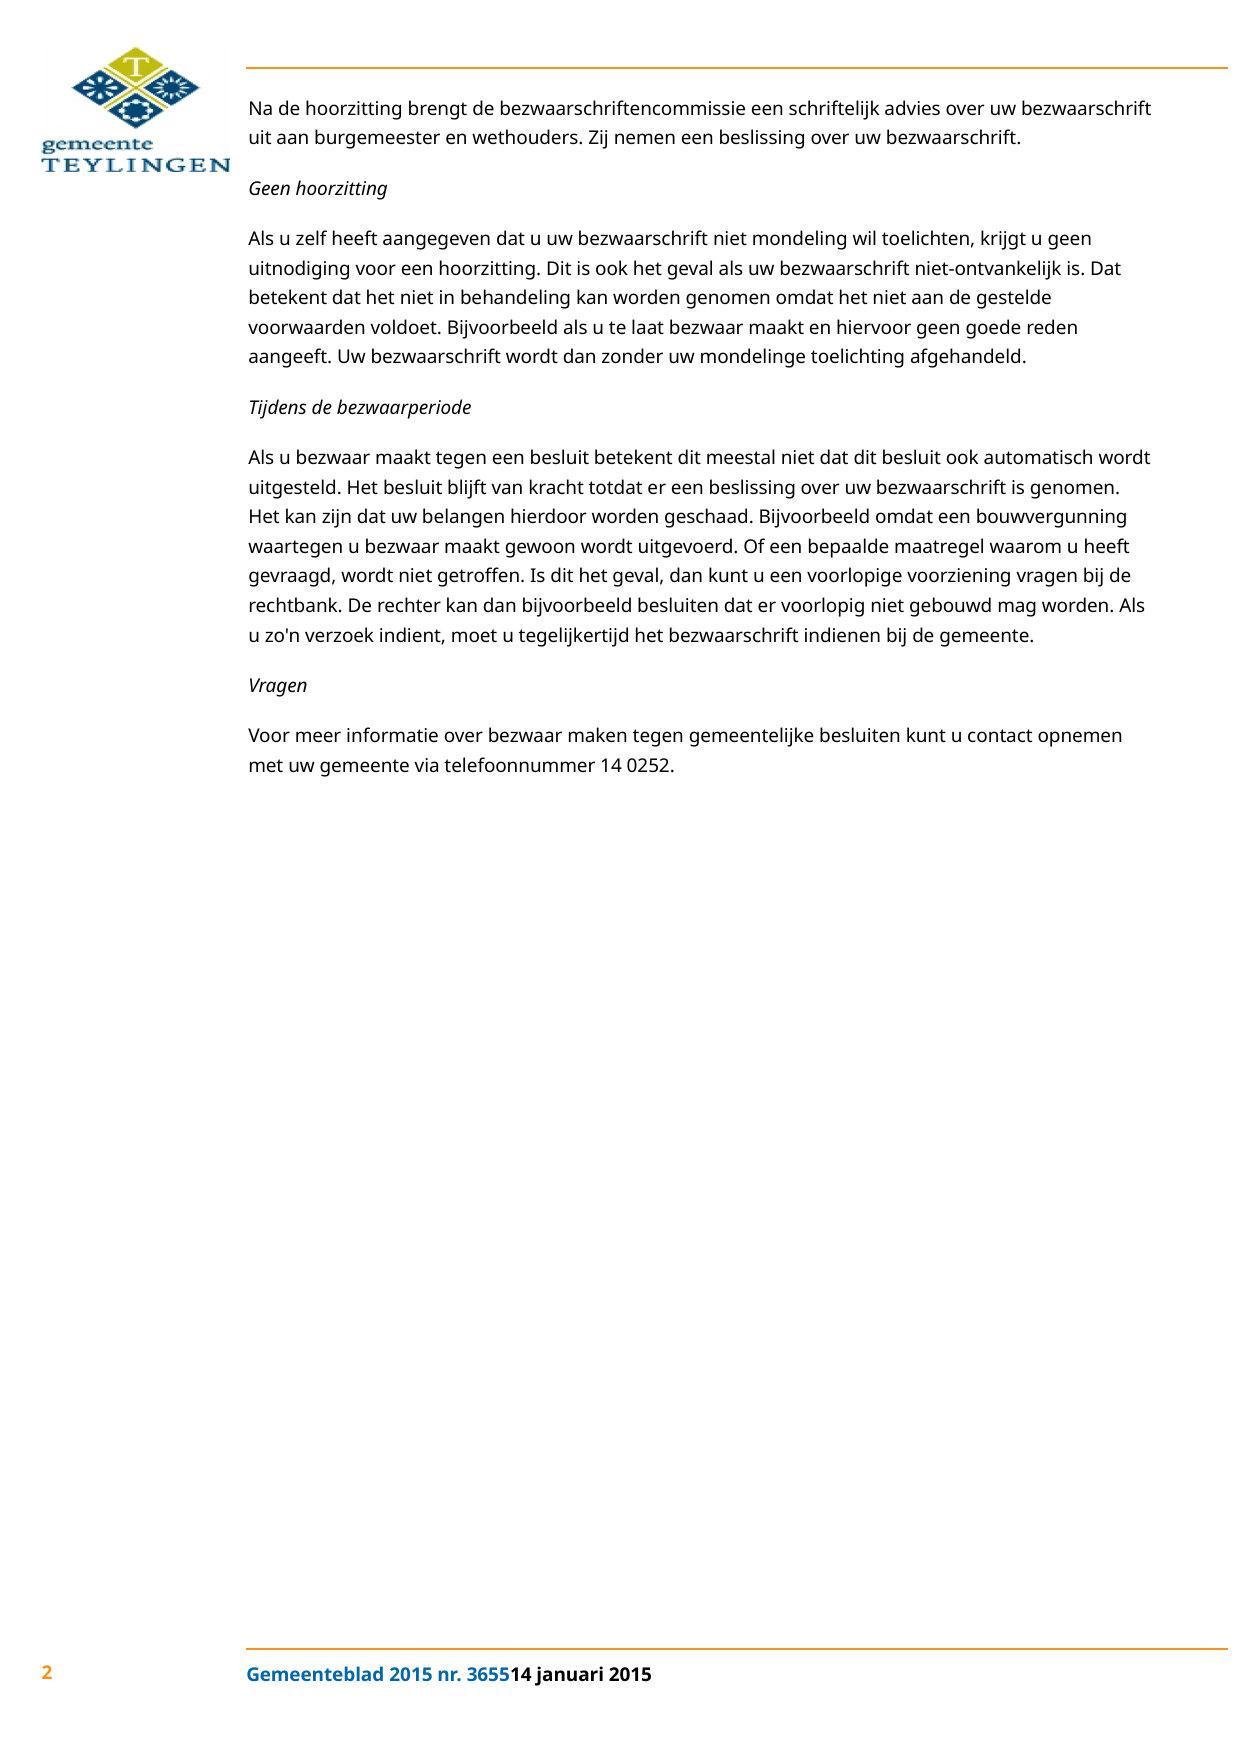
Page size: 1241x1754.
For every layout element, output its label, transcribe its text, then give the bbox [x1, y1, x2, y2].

text Als u bezwaar maakt tegen een besluit betekent dit meestal niet dat dit besluit ook automatisch wordt uitgesteld. Het besluit blijft van kracht totdat er een beslissing over uw bezwaarschrift is genomen. Het kan zijn dat uw belangen hierdoor worden geschaad. Bijvoorbeeld omdat een bouwvergunning waartegen u bezwaar maakt gewoon wordt uitgevoerd. Of een bepaalde maatregel waarom u heeft gevraagd, wordt niet getroffen. Is dit het geval, dan kunt u een voorlopige voorziening vragen bij de rechtbank. De rechter kan dan bijvoorbeeld besluiten dat er voorlopig niet gebouwd mag worden. Als u zo'n verzoek indient, moet u tegelijkertijd het bezwaarschrift indienen bij de gemeente. [248, 444, 1152, 648]
text Geen hoorzitting [248, 175, 1152, 201]
text Vragen [248, 672, 1152, 698]
text Als u zelf heeft aangegeven dat u uw bezwaarschrift niet mondeling wil toelichten, krijgt u geen uitnodiging voor een hoorzitting. Dit is ook het geval als uw bezwaarschrift niet-ontvankelijk is. Dat betekent dat het niet in behandeling kan worden genomen omdat het niet aan de gestelde voorwaarden voldoet. Bijvoorbeeld als u te laat bezwaar maakt en hiervoor geen goede reden aangeeft. Uw bezwaarschrift wordt dan zonder uw mondelinge toelichting afgehandeld. [248, 225, 1152, 369]
text Na de hoorzitting brengt de bezwaarschriftencommissie een schriftelijk advies over uw bezwaarschrift uit aan burgemeester en wethouders. Zij nemen een beslissing over uw bezwaarschrift. [248, 95, 1152, 150]
text Tijdens de bezwaarperiode [248, 394, 1152, 420]
text Voor meer informatie over bezwaar maken tegen gemeentelijke besluiten kunt u contact opnemen met uw gemeente via telefoonnummer 14 0252. [248, 723, 1152, 778]
picture [41, 47, 231, 172]
